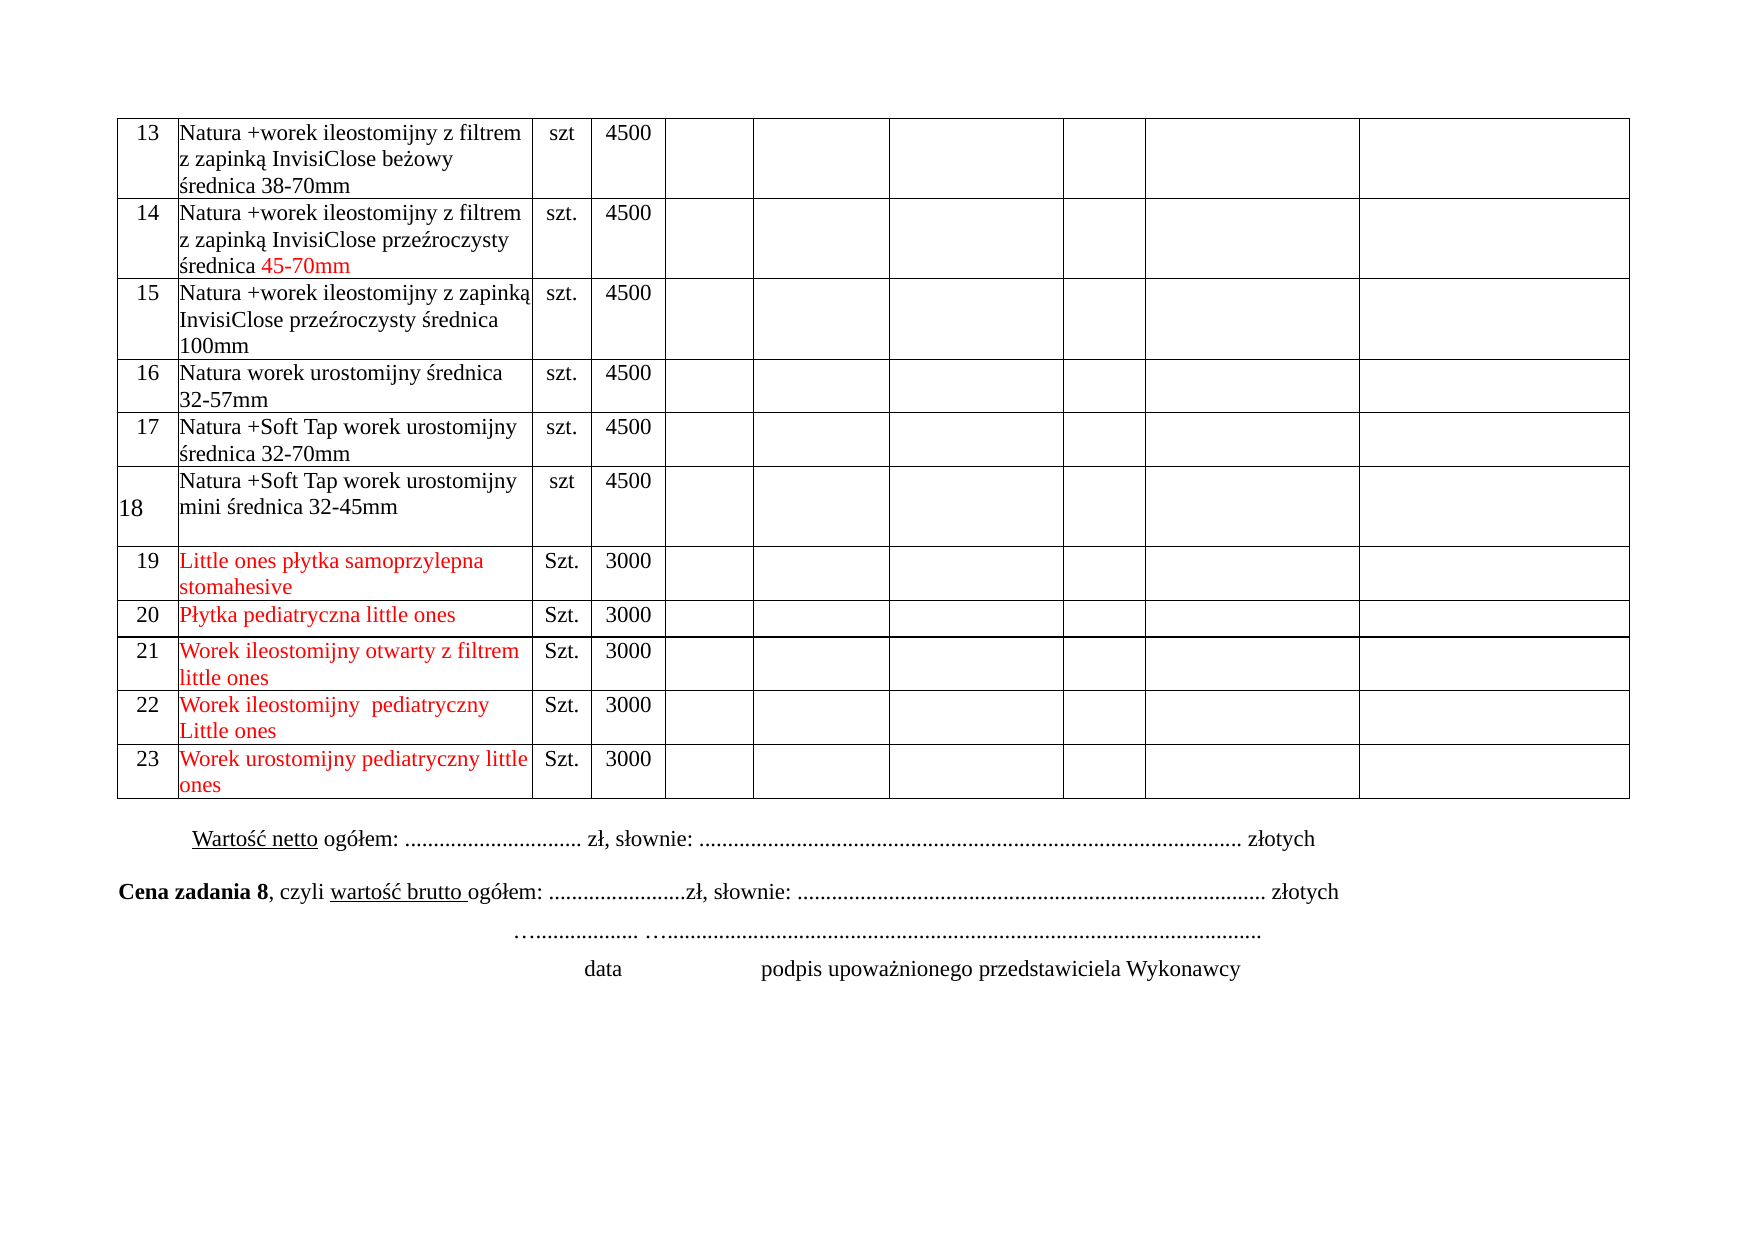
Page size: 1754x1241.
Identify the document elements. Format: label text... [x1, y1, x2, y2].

table_cell [754, 119, 889, 198]
table_cell [1064, 413, 1145, 466]
table_cell [1146, 119, 1359, 198]
table_cell [890, 467, 1063, 546]
table_cell [1146, 745, 1359, 798]
table_cell [1360, 638, 1629, 690]
table_cell [1064, 199, 1145, 278]
table_cell szt. [533, 279, 591, 358]
table_cell 4500 [592, 360, 665, 412]
table_cell [890, 691, 1063, 744]
table_cell 4500 [592, 467, 665, 546]
table_cell [754, 279, 889, 358]
table_cell Natura +Soft Tap worek urostomijny średnica 32-70mm [179, 413, 532, 466]
table_cell [1064, 119, 1145, 198]
table_cell [1360, 601, 1629, 636]
table_cell [1146, 638, 1359, 690]
table_cell [890, 745, 1063, 798]
table_cell 18 [118, 467, 178, 546]
table_cell [1360, 547, 1629, 600]
table_cell [1146, 467, 1359, 546]
table_cell Szt. [533, 638, 591, 690]
table_cell [754, 360, 889, 412]
table_cell Worek ileostomijny otwarty z filtrem little ones [179, 638, 532, 690]
table_cell [890, 119, 1063, 198]
table_cell [1360, 467, 1629, 546]
table_cell [1064, 467, 1145, 546]
table_cell 15 [118, 279, 178, 358]
table_cell 17 [118, 413, 178, 466]
table_cell [754, 745, 889, 798]
table_cell [666, 691, 753, 744]
table_cell 3000 [592, 745, 665, 798]
table_cell 3000 [592, 601, 665, 636]
table_cell 3000 [592, 547, 665, 600]
table_cell [1146, 601, 1359, 636]
table_cell [1360, 119, 1629, 198]
table_cell 3000 [592, 691, 665, 744]
table_cell [890, 547, 1063, 600]
table_cell 3000 [592, 638, 665, 690]
table_cell Szt. [533, 601, 591, 636]
text Cena zadania 8, czyli wartość brutto ogółem: ........................zł, słownie: .................................................................................. złotych [118, 878, 1636, 904]
table_cell 4500 [592, 199, 665, 278]
table_cell Szt. [533, 547, 591, 600]
table_cell 4500 [592, 279, 665, 358]
table_cell [1146, 413, 1359, 466]
table_cell [1064, 360, 1145, 412]
text data podpis upoważnionego przedstawiciela Wykonawcy [561, 956, 1636, 982]
table_cell [754, 199, 889, 278]
table_cell Worek urostomijny pediatryczny little ones [179, 745, 532, 798]
table_cell szt [533, 119, 591, 198]
table_cell 23 [118, 745, 178, 798]
table_cell [1064, 279, 1145, 358]
table_cell [890, 413, 1063, 466]
table_cell [1064, 638, 1145, 690]
table_cell 4500 [592, 119, 665, 198]
table_cell [666, 413, 753, 466]
table_cell 4500 [592, 413, 665, 466]
text Wartość netto ogółem: ............................... zł, słownie: ............................................................................................... złotych [118, 825, 1636, 851]
table_cell [666, 745, 753, 798]
table_cell Natura worek urostomijny średnica 32-57mm [179, 360, 532, 412]
table_cell [754, 547, 889, 600]
table_cell szt. [533, 360, 591, 412]
table_cell Natura +worek ileostomijny z filtrem z zapinką InvisiClose beżowy średnica 38-70mm [179, 119, 532, 198]
table_cell [1146, 360, 1359, 412]
table_cell 14 [118, 199, 178, 278]
table_cell [754, 601, 889, 636]
table_cell [1360, 199, 1629, 278]
table_cell Szt. [533, 691, 591, 744]
table_cell 16 [118, 360, 178, 412]
table_cell szt. [533, 413, 591, 466]
table_cell [666, 279, 753, 358]
table_cell [1064, 691, 1145, 744]
table_cell [666, 547, 753, 600]
table_cell Płytka pediatryczna little ones [179, 601, 532, 636]
table_cell [890, 199, 1063, 278]
table_cell [890, 279, 1063, 358]
table_cell 13 [118, 119, 178, 198]
table_cell Natura +Soft Tap worek urostomijny mini średnica 32-45mm [179, 467, 532, 546]
text ….................. …........................................................................................................ [118, 917, 1636, 943]
table_cell [1064, 745, 1145, 798]
table_cell [754, 413, 889, 466]
table_cell [1064, 601, 1145, 636]
table_cell [1146, 279, 1359, 358]
table_cell [1146, 547, 1359, 600]
table_cell [666, 638, 753, 690]
table_cell 20 [118, 601, 178, 636]
table_cell [666, 601, 753, 636]
table_cell [754, 467, 889, 546]
table_cell Little ones płytka samoprzylepna stomahesive [179, 547, 532, 600]
table_cell szt. [533, 199, 591, 278]
table_cell 19 [118, 547, 178, 600]
table_cell [1360, 745, 1629, 798]
table_cell [666, 467, 753, 546]
table_cell [1064, 547, 1145, 600]
table_cell [1360, 413, 1629, 466]
table_cell [1360, 360, 1629, 412]
table_cell [666, 360, 753, 412]
table_cell [754, 638, 889, 690]
table_cell [1146, 199, 1359, 278]
table_cell [666, 119, 753, 198]
table_cell [890, 638, 1063, 690]
table_cell [890, 601, 1063, 636]
table_cell Natura +worek ileostomijny z zapinką InvisiClose przeźroczysty średnica 100mm [179, 279, 532, 358]
table_cell [890, 360, 1063, 412]
table_cell szt [533, 467, 591, 546]
table_cell 22 [118, 691, 178, 744]
table_cell [1146, 691, 1359, 744]
table_cell [1360, 691, 1629, 744]
table_cell Natura +worek ileostomijny z filtrem z zapinką InvisiClose przeźroczysty średnica 45-70mm [179, 199, 532, 278]
table_cell 21 [118, 638, 178, 690]
table_cell Worek ileostomijny pediatryczny Little ones [179, 691, 532, 744]
table_cell [754, 691, 889, 744]
table_cell [666, 199, 753, 278]
table_cell Szt. [533, 745, 591, 798]
table_cell [1360, 279, 1629, 358]
